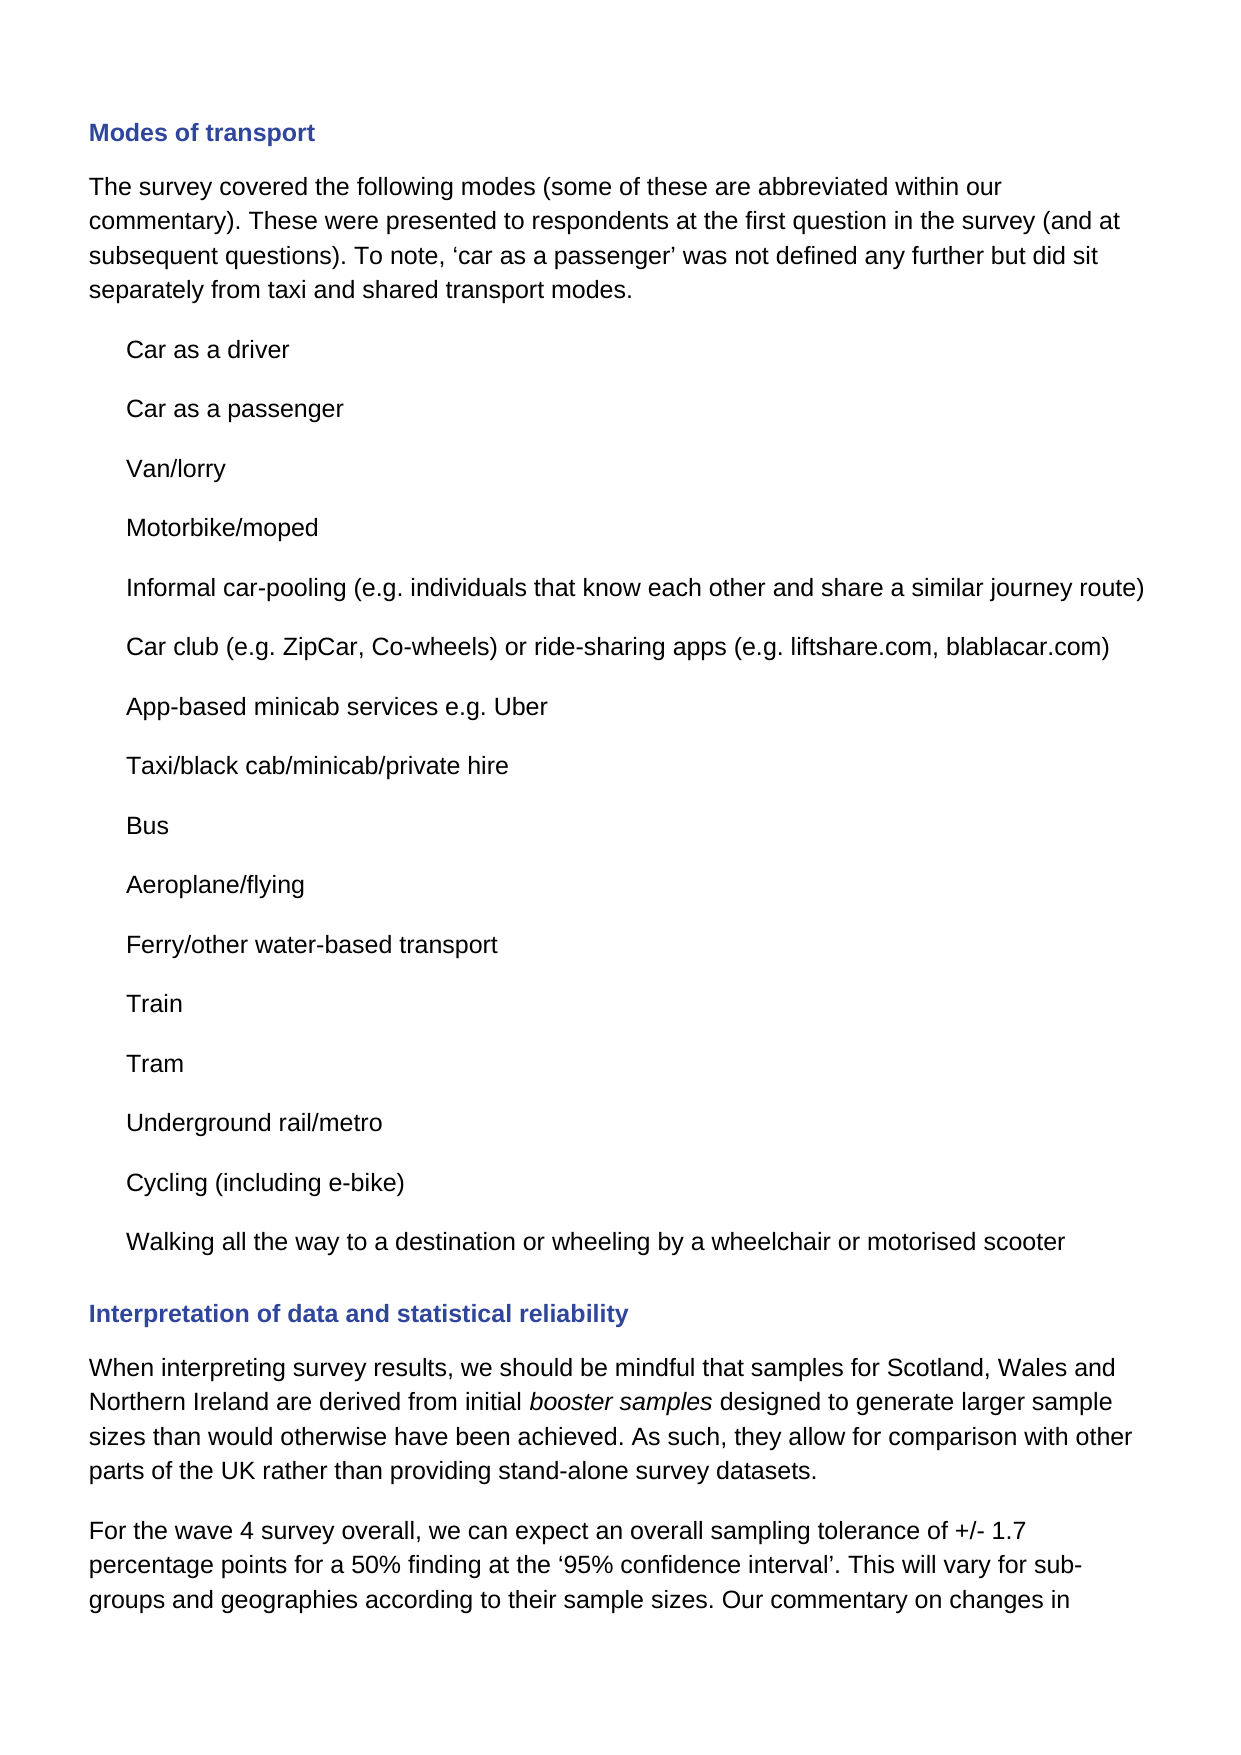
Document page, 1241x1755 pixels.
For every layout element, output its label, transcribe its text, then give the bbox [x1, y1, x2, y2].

text Walking all the way to a destination or wheeling by a wheelchair or motorised scooter [126, 1227, 1152, 1256]
text Aeroplane/flying [126, 870, 1152, 899]
subtitle Modes of transport [89, 118, 1152, 147]
text Cycling (including e-bike) [126, 1167, 1152, 1196]
text Van/lorry [126, 454, 1152, 482]
text Car as a passenger [126, 394, 1152, 423]
text For the wave 4 survey overall, we can expect an overall sampling tolerance of +/- 1.7 percentage points for a 50% finding at the ‘95% confidence interval’. This will vary for sub-groups and geographies according to their sample sizes. Our commentary on changes in [89, 1516, 1152, 1613]
text Motorbike/moped [126, 513, 1152, 542]
text The survey covered the following modes (some of these are abbreviated within our commentary). These were presented to respondents at the first question in the survey (and at subsequent questions). To note, ‘car as a passenger’ was not defined any further but did sit separately from taxi and shared transport modes. [89, 172, 1152, 304]
text Taxi/black cab/minicab/private hire [126, 751, 1152, 780]
text Ferry/other water-based transport [126, 929, 1152, 958]
text Train [126, 989, 1152, 1018]
text Tram [126, 1048, 1152, 1077]
text Underground rail/metro [126, 1108, 1152, 1137]
text Car club (e.g. ZipCar, Co-wheels) or ride-sharing apps (e.g. liftshare.com, blablacar.com) [126, 632, 1152, 661]
text Bus [126, 811, 1152, 839]
text Car as a driver [126, 335, 1152, 363]
text App-based minicab services e.g. Uber [126, 692, 1152, 720]
text Informal car-pooling (e.g. individuals that know each other and share a similar journey route) [126, 573, 1152, 601]
text When interpreting survey results, we should be mindful that samples for Scotland, Wales and Northern Ireland are derived from initial booster samples designed to generate larger sample sizes than would otherwise have been achieved. As such, they allow for comparison with other parts of the UK rather than providing stand-alone survey datasets. [89, 1353, 1152, 1485]
subtitle Interpretation of data and statistical reliability [89, 1299, 1152, 1328]
